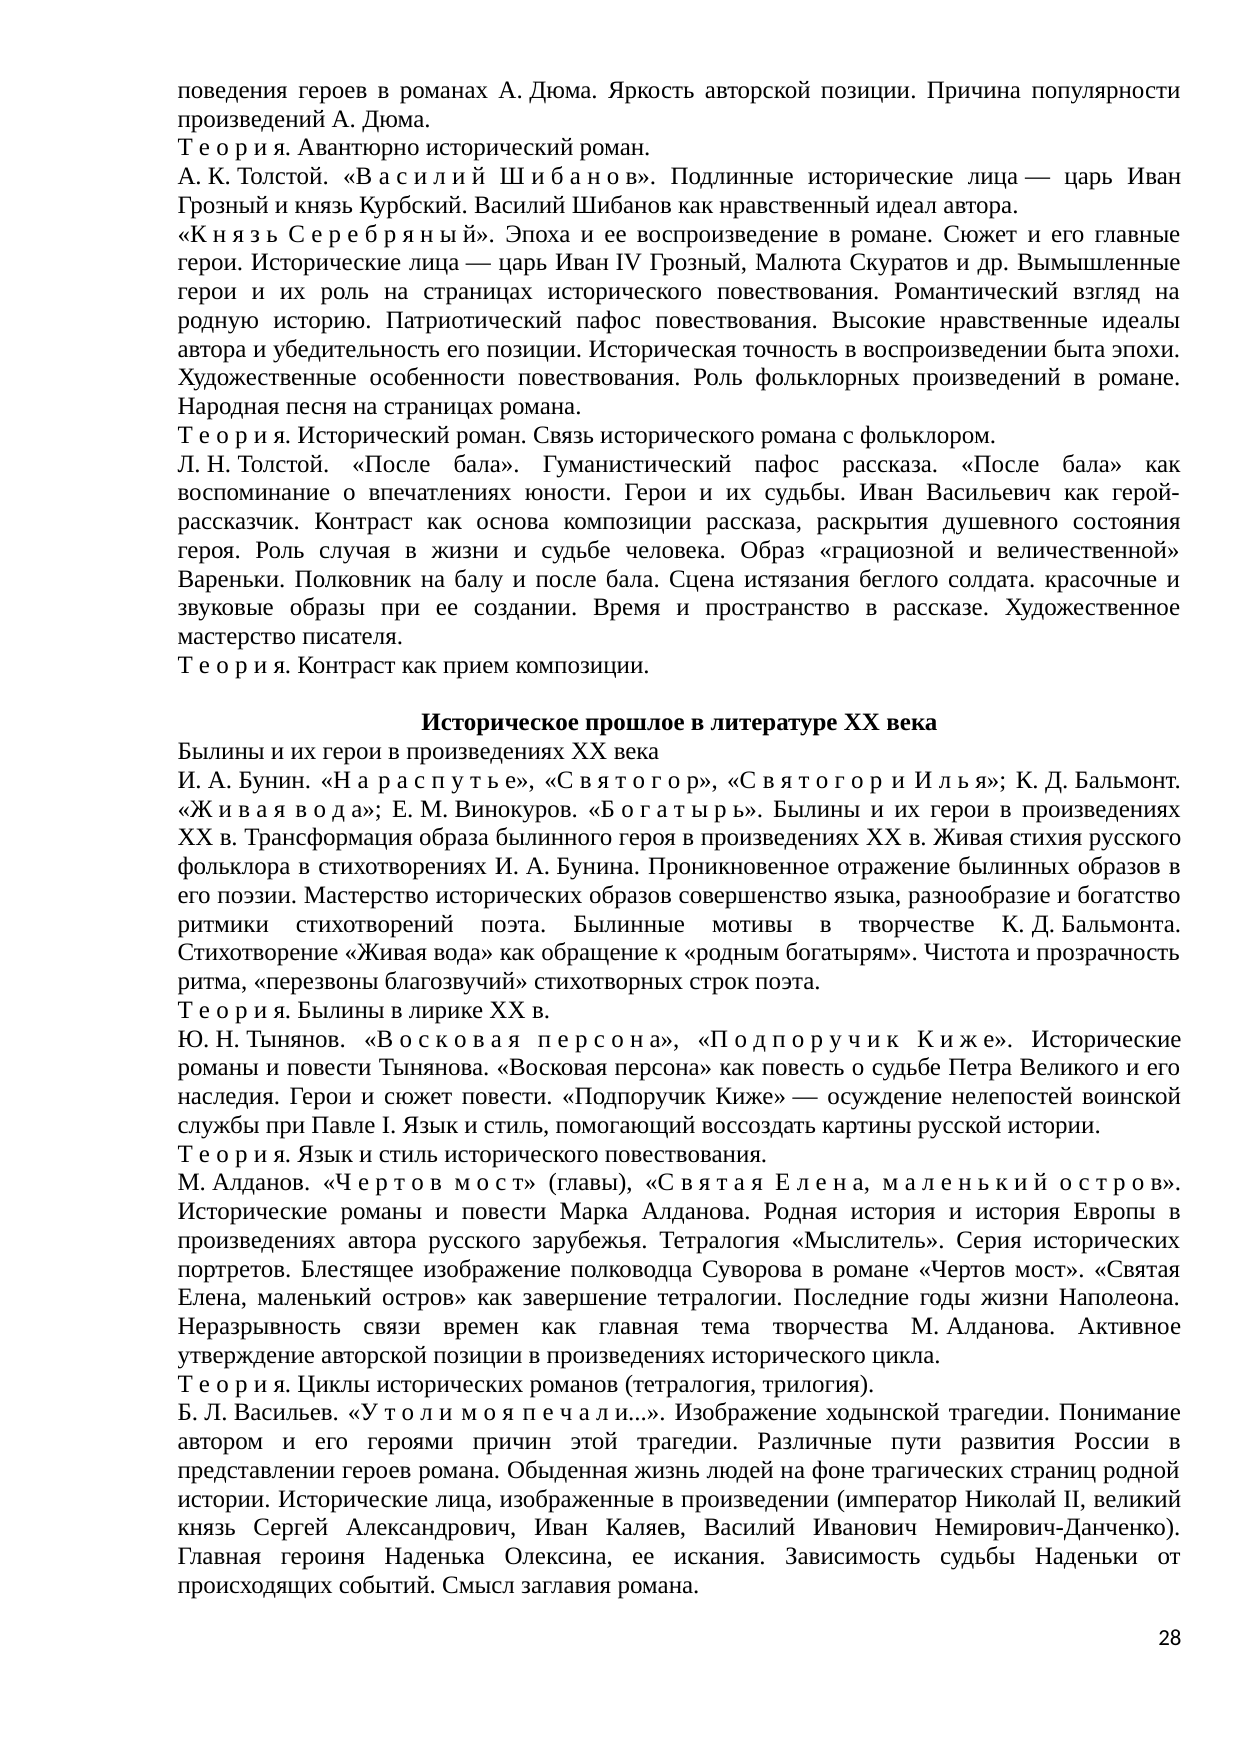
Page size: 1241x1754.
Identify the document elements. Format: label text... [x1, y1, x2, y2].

text М. Алданов. «Ч е р т о в м о с т» (главы), «С в я т а я Е л е н а, м а л е н ь к и й о с т р о в». Исторические романы и повести Марка Алданова. Родная история и история Европы в произведениях автора русского зарубежья. Тетралогия «Мыслитель». Серия исторических портретов. Блестящее изображение полководца Суворова в романе «Чертов мост». «Святая Елена, маленький остров» как завершение тетралогии. Последние годы жизни Наполеона. Неразрывность связи времен как главная тема творчества М. Алданова. Активное утверждение авторской позиции в произведениях исторического цикла. [177, 1167, 1181, 1369]
text Т е о р и я. Исторический роман. Связь исторического романа с фольклором. [177, 420, 1181, 449]
text поведения героев в романах А. Дюма. Яркость авторской позиции. Причина популярности произведений А. Дюма. [177, 75, 1181, 132]
text Б. Л. Васильев. «У т о л и м о я п е ч а л и...». Изображение ходынской трагедии. Понимание автором и его героями причин этой трагедии. Различные пути развития России в представлении героев романа. Обыденная жизнь людей на фоне трагических страниц родной истории. Исторические лица, изображенные в произведении (император Николай II, великий князь Сергей Александрович, Иван Каляев, Василий Иванович Немирович-Данченко). Главная героиня Наденька Олексина, ее искания. Зависимость судьбы Наденьки от происходящих событий. Смысл заглавия романа. [177, 1397, 1181, 1599]
text Ю. Н. Тынянов. «В о с к о в а я п е р с о н а», «П о д п о р у ч и к К и ж е». Исторические романы и повести Тынянова. «Восковая персона» как повесть о судьбе Петра Великого и его наследия. Герои и сюжет повести. «Подпоручик Киже» — осуждение нелепостей воинской службы при Павле I. Язык и стиль, помогающий воссоздать картины русской истории. [177, 1024, 1181, 1139]
text Былины и их герои в произведениях XX века [177, 736, 1181, 765]
text «К н я з ь С е р е б р я н ы й». Эпоха и ее воспроизведение в романе. Сюжет и его главные герои. Исторические лица — царь Иван IV Грозный, Малюта Скуратов и др. Вымышленные герои и их роль на страницах исторического повествования. Романтический взгляд на родную историю. Патриотический пафос повествования. Высокие нравственные идеалы автора и убедительность его позиции. Историческая точность в воспроизведении быта эпохи. Художественные особенности повествования. Роль фольклорных произведений в романе. Народная песня на страницах романа. [177, 219, 1181, 420]
text Т е о р и я. Контраст как прием композиции. [177, 650, 1181, 679]
text Т е о р и я. Циклы исторических романов (тетралогия, трилогия). [177, 1369, 1181, 1397]
text Историческое прошлое в литературе XX века [177, 707, 1181, 736]
text А. К. Толстой. «В а с и л и й Ш и б а н о в». Подлинные исторические лица — царь Иван Грозный и князь Курбский. Василий Шибанов как нравственный идеал автора. [177, 161, 1181, 219]
text Л. Н. Толстой. «После бала». Гуманистический пафос рассказа. «После бала» как воспоминание о впечатлениях юности. Герои и их судьбы. Иван Васильевич как герой-рассказчик. Контраст как основа композиции рассказа, раскрытия душевного состояния героя. Роль случая в жизни и судьбе человека. Образ «грациозной и величественной» Вареньки. Полковник на балу и после бала. Сцена истязания беглого солдата. красочные и звуковые образы при ее создании. Время и пространство в рассказе. Художественное мастерство писателя. [177, 449, 1181, 650]
text И. А. Бунин. «Н а р а с п у т ь е», «С в я т о г о р», «С в я т о г о р и И л ь я»; К. Д. Бальмонт. «Ж и в а я в о д а»; Е. М. Винокуров. «Б о г а т ы р ь». Былины и их герои в произведениях XX в. Трансформация образа былинного героя в произведениях XX в. Живая стихия русского фольклора в стихотворениях И. А. Бунина. Проникновенное отражение былинных образов в его поэзии. Мастерство исторических образов совершенство языка, разнообразие и богатство ритмики стихотворений поэта. Былинные мотивы в творчестве К. Д. Бальмонта. Стихотворение «Живая вода» как обращение к «родным богатырям». Чистота и прозрачность ритма, «перезвоны благозвучий» стихотворных строк поэта. [177, 765, 1181, 995]
text Т е о р и я. Авантюрно исторический роман. [177, 132, 1181, 161]
text Т е о р и я. Былины в лирике XX в. [177, 995, 1181, 1024]
text Т е о р и я. Язык и стиль исторического повествования. [177, 1139, 1181, 1167]
